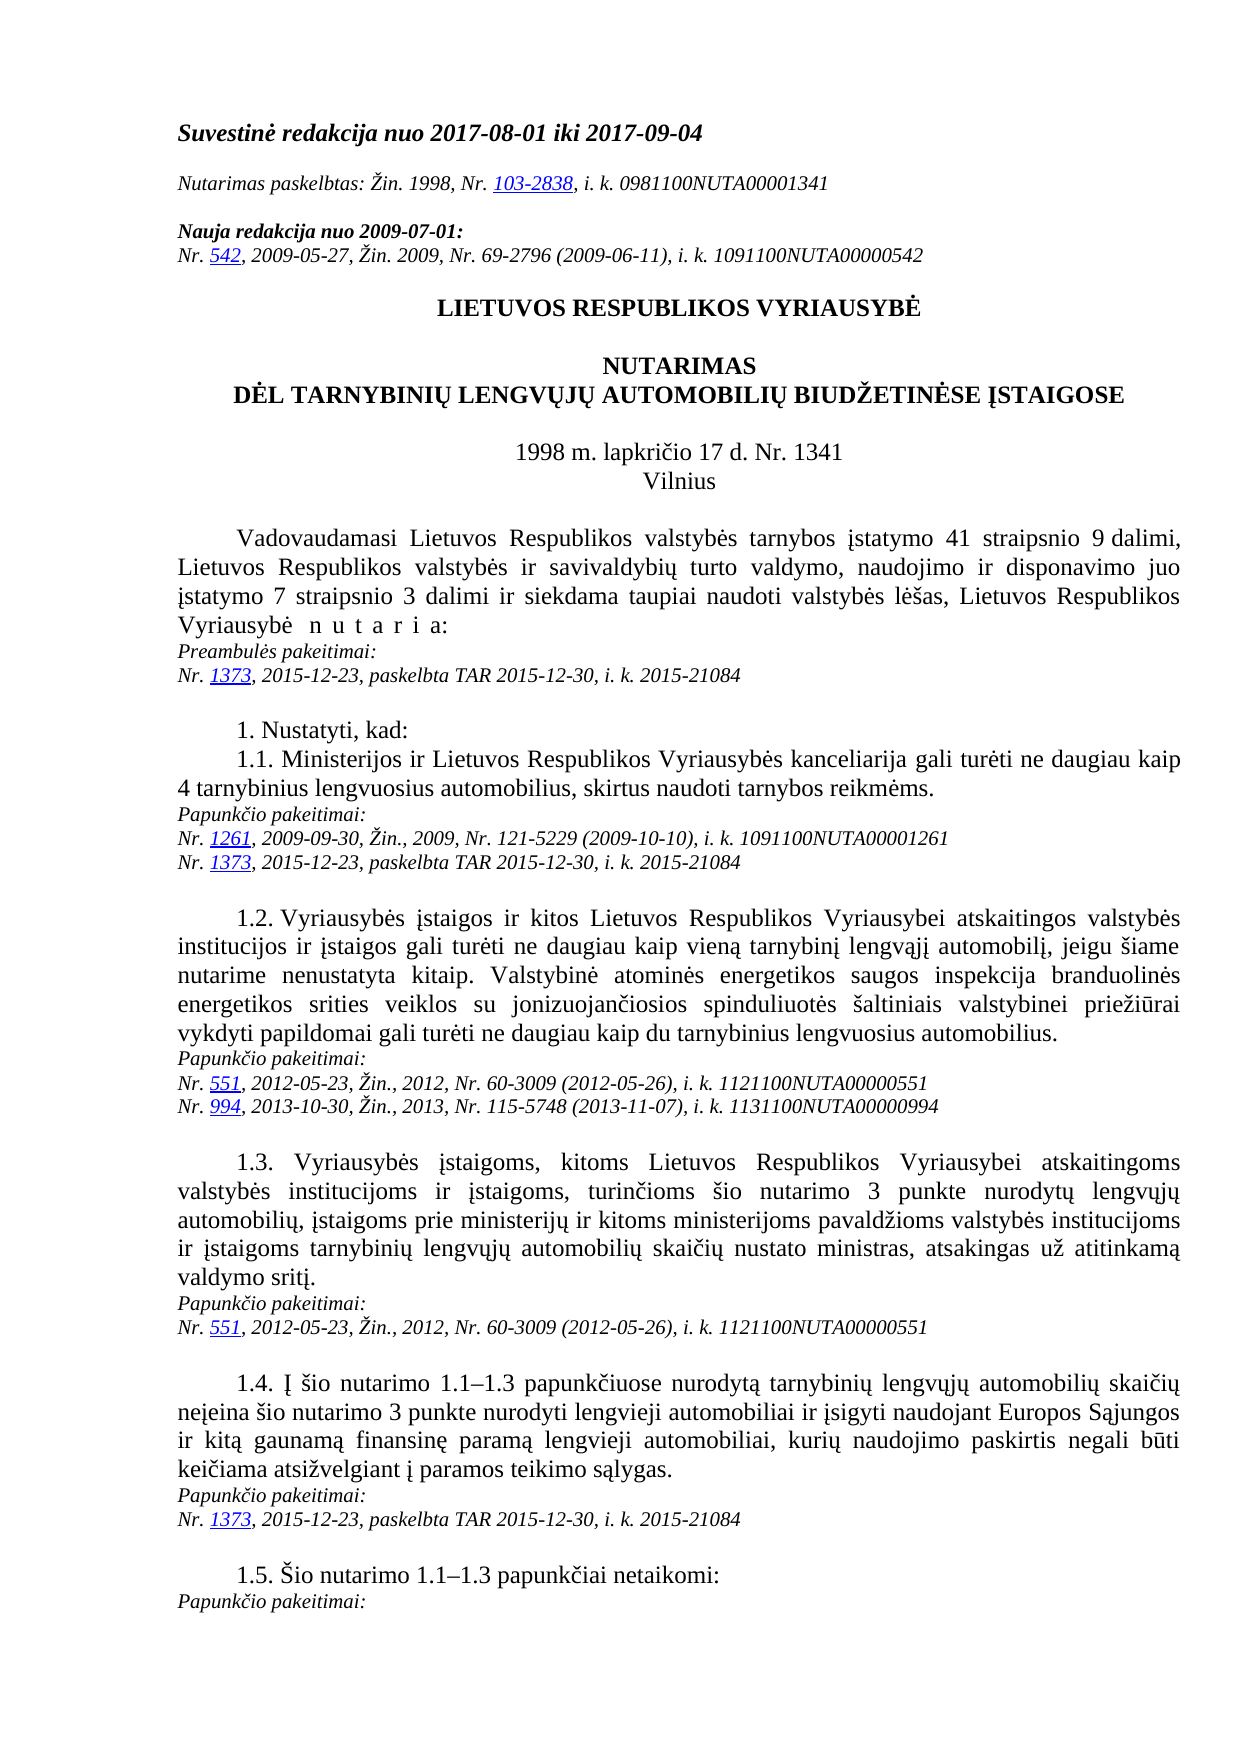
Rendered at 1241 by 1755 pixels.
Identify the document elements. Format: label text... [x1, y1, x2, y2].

text Vadovaudamasi Lietuvos Respublikos valstybės tarnybos įstatymo 41 straipsnio 9 dalimi, Lietuvos Respublikos valstybės ir savivaldybių turto valdymo, naudojimo ir disponavimo juo įstatymo 7 straipsnio 3 dalimi ir siekdama taupiai naudoti valstybės lėšas, Lietuvos Respublikos Vyriausybė nutaria: [177, 523, 1181, 638]
text NUTARIMAS [177, 351, 1181, 380]
text 1. Nustatyti, kad: [177, 715, 1181, 744]
text Nr. 1373, 2015-12-23, paskelbta TAR 2015-12-30, i. k. 2015-21084 [177, 663, 1181, 687]
text Suvestinė redakcija nuo 2017-08-01 iki 2017-09-04 [177, 118, 1181, 147]
text Nr. 1373, 2015-12-23, paskelbta TAR 2015-12-30, i. k. 2015-21084 [177, 850, 1181, 874]
text Nr. 1261, 2009-09-30, Žin., 2009, Nr. 121-5229 (2009-10-10), i. k. 1091100NUTA00001261 [177, 826, 1181, 850]
text Nr. 994, 2013-10-30, Žin., 2013, Nr. 115-5748 (2013-11-07), i. k. 1131100NUTA00000994 [177, 1094, 1181, 1118]
text Papunkčio pakeitimai: [177, 1046, 1181, 1070]
text Nr. 1373, 2015-12-23, paskelbta TAR 2015-12-30, i. k. 2015-21084 [177, 1507, 1181, 1531]
text Papunkčio pakeitimai: [177, 1483, 1181, 1507]
text DĖL TARNYBINIŲ LENGVŲJŲ AUTOMOBILIŲ BIUDŽETINĖSE ĮSTAIGOSE [177, 380, 1181, 408]
text Nauja redakcija nuo 2009-07-01: [177, 219, 1181, 243]
text Nr. 542, 2009-05-27, Žin. 2009, Nr. 69-2796 (2009-06-11), i. k. 1091100NUTA00000542 [177, 243, 1181, 267]
text Papunkčio pakeitimai: [177, 1588, 1181, 1613]
text 1.3. Vyriausybės įstaigoms, kitoms Lietuvos Respublikos Vyriausybei atskaitingoms valstybės institucijoms ir įstaigoms, turinčioms šio nutarimo 3 punkte nurodytų lengvųjų automobilių, įstaigoms prie ministerijų ir kitoms ministerijoms pavaldžioms valstybės institucijoms ir įstaigoms tarnybinių lengvųjų automobilių skaičių nustato ministras, atsakingas už atitinkamą valdymo sritį. [177, 1147, 1181, 1291]
text Nr. 551, 2012-05-23, Žin., 2012, Nr. 60-3009 (2012-05-26), i. k. 1121100NUTA00000551 [177, 1070, 1181, 1094]
text 1.2. Vyriausybės įstaigos ir kitos Lietuvos Respublikos Vyriausybei atskaitingos valstybės institucijos ir įstaigos gali turėti ne daugiau kaip vieną tarnybinį lengvąjį automobilį, jeigu šiame nutarime nenustatyta kitaip. Valstybinė atominės energetikos saugos inspekcija branduolinės energetikos srities veiklos su jonizuojančiosios spinduliuotės šaltiniais valstybinei priežiūrai vykdyti papildomai gali turėti ne daugiau kaip du tarnybinius lengvuosius automobilius. [177, 903, 1181, 1046]
text Nutarimas paskelbtas: Žin. 1998, Nr. 103-2838, i. k. 0981100NUTA00001341 [177, 171, 1181, 195]
text 1998 m. lapkričio 17 d. Nr. 1341 [177, 437, 1181, 466]
text Preambulės pakeitimai: [177, 638, 1181, 663]
text Papunkčio pakeitimai: [177, 802, 1181, 826]
text LIETUVOS RESPUBLIKOS VYRIAUSYBĖ [177, 293, 1181, 322]
text Vilnius [177, 466, 1181, 495]
text 1.1. Ministerijos ir Lietuvos Respublikos Vyriausybės kanceliarija gali turėti ne daugiau kaip 4 tarnybinius lengvuosius automobilius, skirtus naudoti tarnybos reikmėms. [177, 744, 1181, 802]
text 1.5. Šio nutarimo 1.1–1.3 papunkčiai netaikomi: [177, 1560, 1181, 1588]
text 1.4. Į šio nutarimo 1.1–1.3 papunkčiuose nurodytą tarnybinių lengvųjų automobilių skaičių neįeina šio nutarimo 3 punkte nurodyti lengvieji automobiliai ir įsigyti naudojant Europos Sąjungos ir kitą gaunamą finansinę paramą lengvieji automobiliai, kurių naudojimo paskirtis negali būti keičiama atsižvelgiant į paramos teikimo sąlygas. [177, 1368, 1181, 1483]
text Nr. 551, 2012-05-23, Žin., 2012, Nr. 60-3009 (2012-05-26), i. k. 1121100NUTA00000551 [177, 1315, 1181, 1339]
text Papunkčio pakeitimai: [177, 1291, 1181, 1315]
